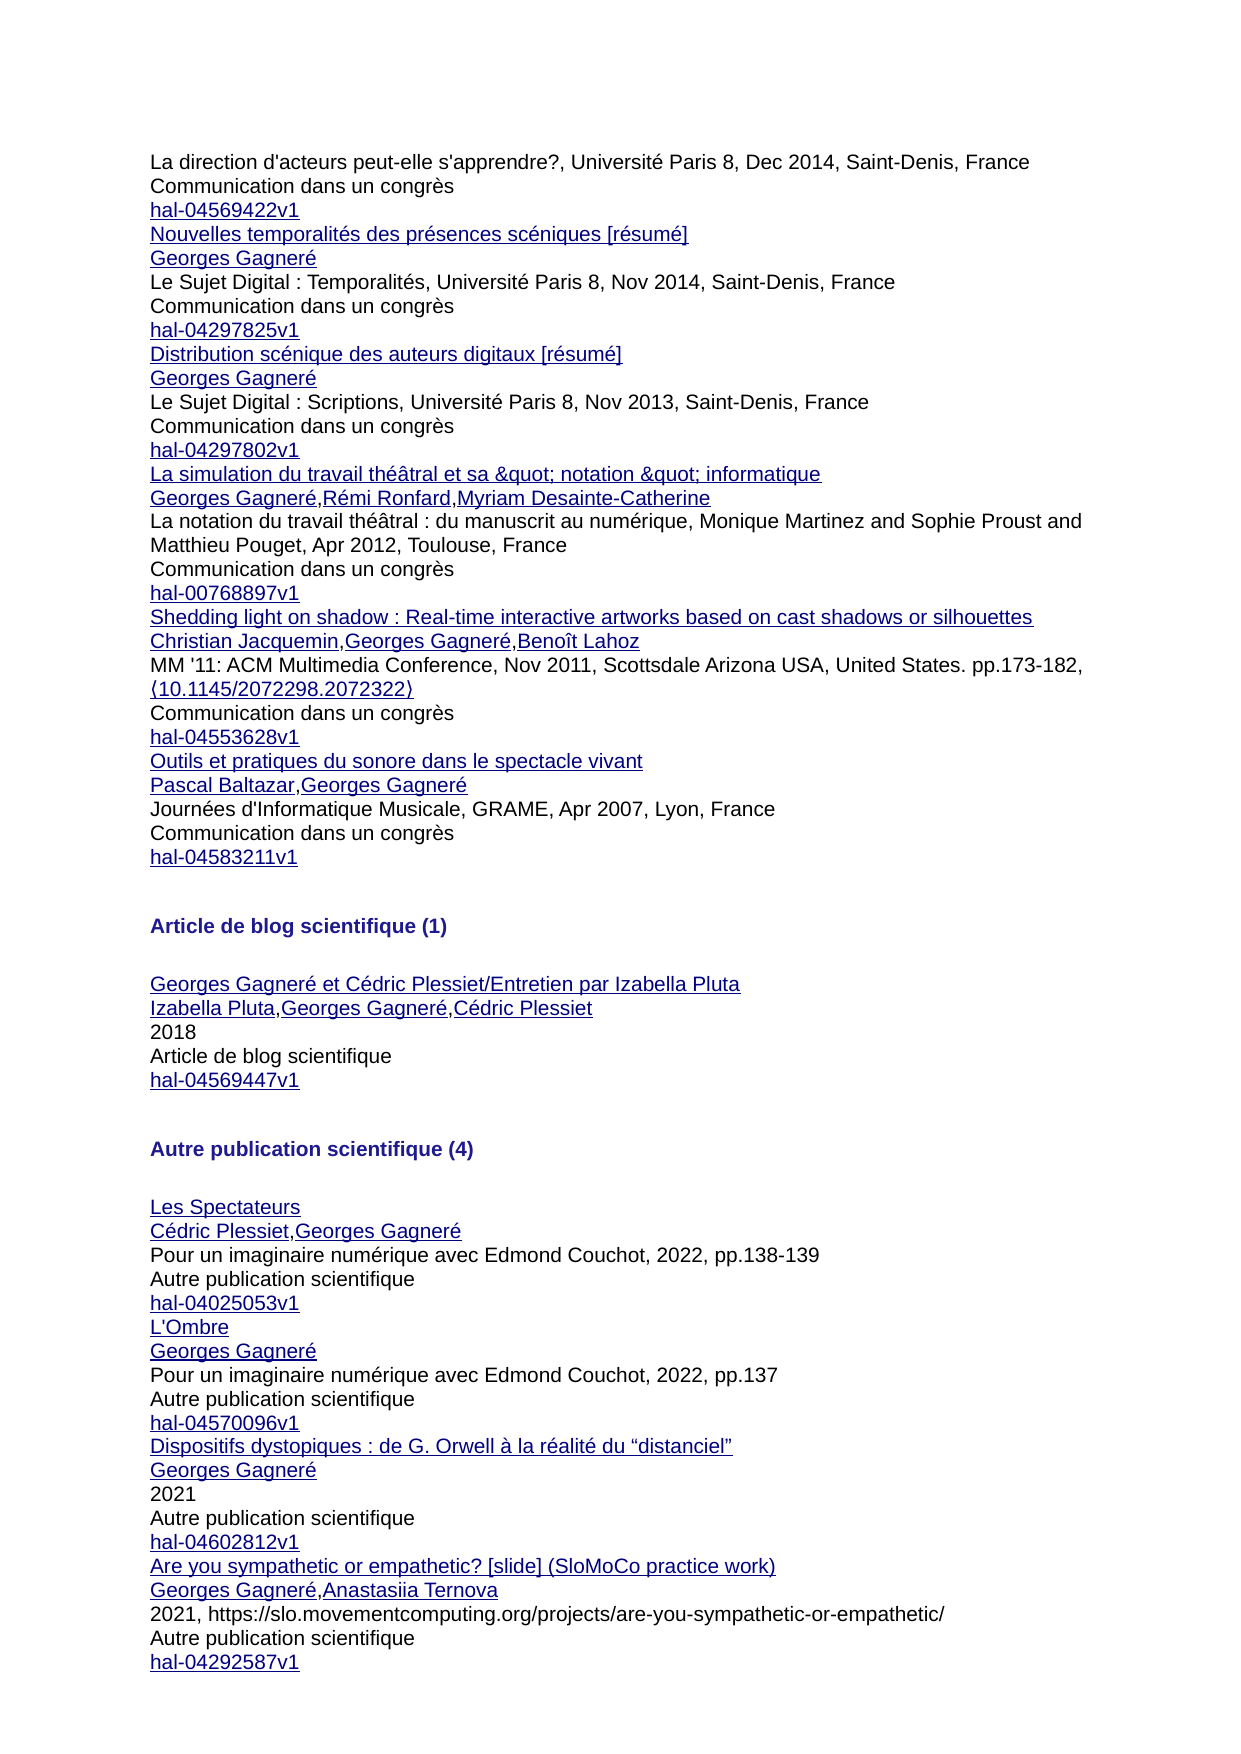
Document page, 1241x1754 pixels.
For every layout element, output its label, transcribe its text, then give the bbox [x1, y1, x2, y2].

table_cell Outils et pratiques du sonore dans le spectacle vivant Pascal Baltazar,Georges Gagneré Journées d'Informatique Musicale, GRAME, Apr 2007, Lyon, France Communication dans un congrès hal-04583211v1 [150, 749, 1090, 869]
table_cell Nouvelles temporalités des présences scéniques [résumé] Georges Gagneré Le Sujet Digital : Temporalités, Université Paris 8, Nov 2014, Saint-Denis, France Communication dans un congrès hal-04297825v1 [150, 222, 1090, 342]
table_cell Are you sympathetic or empathetic? [slide] (SloMoCo practice work) Georges Gagneré,Anastasiia Ternova 2021, https://slo.movementcomputing.org/projects/are-you-sympathetic-or-empathetic/ Autre publication scientifique hal-04292587v1 [150, 1554, 1090, 1674]
table_cell La simulation du travail théâtral et sa &quot; notation &quot; informatique Georges Gagneré,Rémi Ronfard,Myriam Desainte-Catherine La notation du travail théâtral : du manuscrit au numérique, Monique Martinez and Sophie Proust and Matthieu Pouget, Apr 2012, Toulouse, France Communication dans un congrès hal-00768897v1 [150, 461, 1090, 605]
subtitle Autre publication scientifique (4) [150, 1136, 1090, 1160]
table_cell La direction d'acteurs peut-elle s'apprendre?, Université Paris 8, Dec 2014, Saint-Denis, France Communication dans un congrès hal-04569422v1 [150, 150, 1090, 222]
table_header Georges Gagneré et Cédric Plessiet/Entretien par Izabella Pluta Izabella Pluta,Georges Gagneré,Cédric Plessiet 2018 Article de blog scientifique hal-04569447v1 [150, 972, 1090, 1092]
table_cell Shedding light on shadow : Real-time interactive artworks based on cast shadows or silhouettes Christian Jacquemin,Georges Gagneré,Benoît Lahoz MM '11: ACM Multimedia Conference, Nov 2011, Scottsdale Arizona USA, United States. pp.173-182, ⟨10.1145/2072298.2072322⟩ Communication dans un congrès hal-04553628v1 [150, 605, 1090, 749]
table_cell L'Ombre Georges Gagneré Pour un imaginaire numérique avec Edmond Couchot, 2022, pp.137 Autre publication scientifique hal-04570096v1 [150, 1315, 1090, 1434]
table_cell Distribution scénique des auteurs digitaux [résumé] Georges Gagneré Le Sujet Digital : Scriptions, Université Paris 8, Nov 2013, Saint-Denis, France Communication dans un congrès hal-04297802v1 [150, 342, 1090, 461]
subtitle Article de blog scientifique (1) [150, 913, 1090, 937]
table_header Les Spectateurs Cédric Plessiet,Georges Gagneré Pour un imaginaire numérique avec Edmond Couchot, 2022, pp.138-139 Autre publication scientifique hal-04025053v1 [150, 1195, 1090, 1314]
table_cell Dispositifs dystopiques : de G. Orwell à la réalité du “distanciel” Georges Gagneré 2021 Autre publication scientifique hal-04602812v1 [150, 1434, 1090, 1554]
